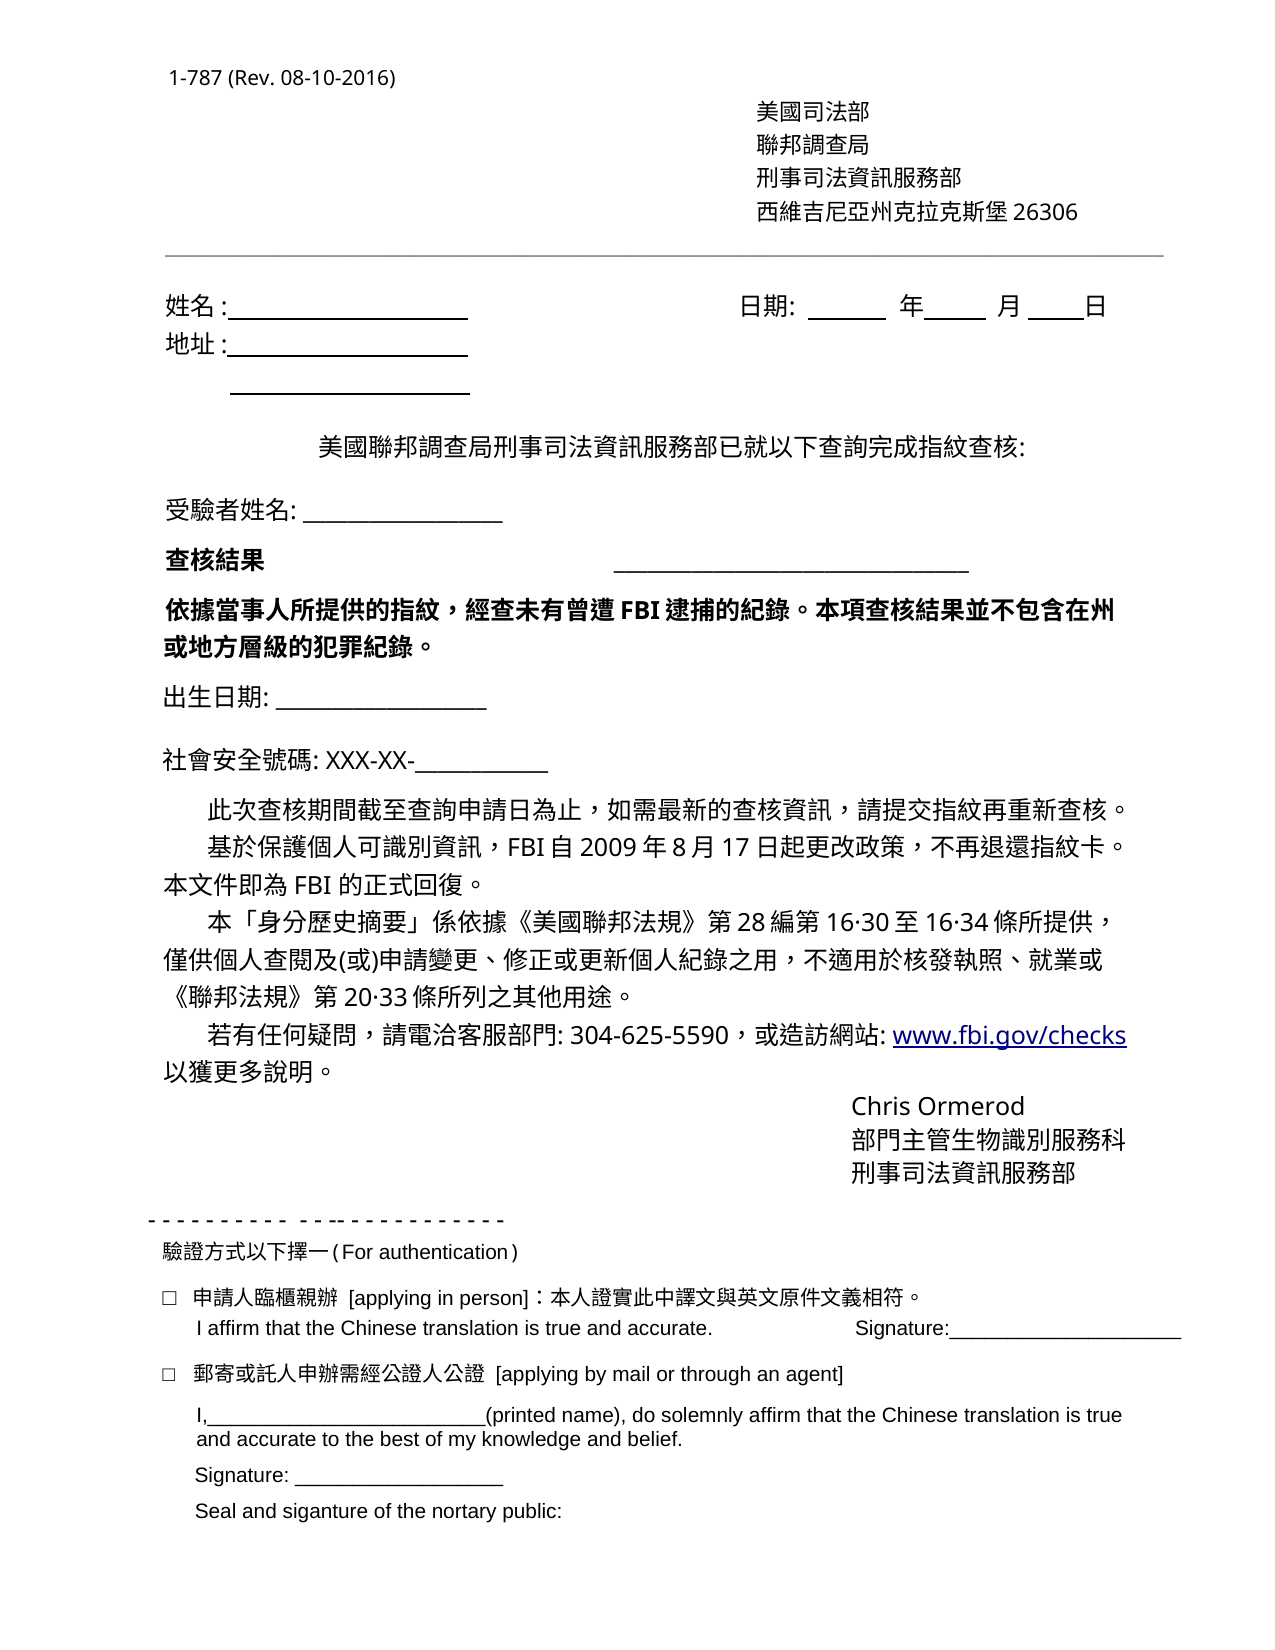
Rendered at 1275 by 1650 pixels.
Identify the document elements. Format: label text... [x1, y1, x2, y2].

text - - - - - - - - - - - - -- - - - - - - - - - - - [148, 1202, 1146, 1235]
list 郵寄或託人申辦需經公證人公證 [applying by mail or through an agent] [162, 1357, 1146, 1387]
text 此次查核期間截至查詢申請日為止，如需最新的查核資訊，請提交指紋再重新查核。 [164, 789, 1167, 827]
text 出生日期: ___________________ [162, 677, 1137, 714]
text 地址 : . [164, 327, 1137, 360]
text Seal and siganture of the nortary public: [194, 1499, 1146, 1523]
text 1-787 (Rev. 08-10-2016) [168, 59, 1137, 92]
text 基於保護個人可識別資訊，FBI自2009年8月17日起更改政策，不再退還指紋卡。本文件即為FBI 的正式回復。 [164, 827, 1137, 902]
text 依據當事人所提供的指紋，經查未有曾遭FBI逮捕的紀錄。本項查核結果並不包含在州或地方層級的犯罪紀錄。 [164, 589, 1137, 664]
list 申請人臨櫃親辦 [applying in person]：本人證實此中譯文與英文原件文義相符。 [162, 1280, 1146, 1312]
text __________________________________________________________________________________________ [164, 227, 1167, 260]
text 社會安全號碼: XXX-XX-____________ [162, 739, 1137, 777]
text . [164, 364, 1137, 397]
text I affirm that the Chinese translation is true and accurate. Signature:____________________ [196, 1312, 1196, 1342]
text 查核結果 ________________________________ [164, 539, 1137, 577]
text 若有任何疑問，請電洽客服部門: 304-625-5590，或造訪網站: www.fbi.gov/checks以獲更多說明。 [164, 1014, 1137, 1089]
text Signature: ___________________________________________ [194, 1463, 1146, 1487]
text 西維吉尼亞州克拉克斯堡26306 [755, 193, 1132, 227]
text 刑事司法資訊服務部 [755, 160, 1132, 193]
text 部門主管生物識別服務科 [850, 1122, 1137, 1156]
text 聯邦調查局 [755, 127, 1132, 160]
text 姓名 : 日期: 年 月 日 [164, 289, 1137, 322]
text 受驗者姓名: __________________ [164, 489, 1137, 527]
text 美國聯邦調查局刑事司法資訊服務部已就以下查詢完成指紋查核: [164, 427, 1137, 464]
text Chris Ormerod [850, 1089, 1137, 1122]
text 刑事司法資訊服務部 [851, 1156, 1147, 1189]
text I,________________________(printed name), do solemnly affirm that the Chinese translation is true and accurate to the best of my knowledge and belief. [196, 1402, 1146, 1450]
text 本「身分歷史摘要」係依據《美國聯邦法規》第28編第16·30至16·34條所提供，僅供個人查閱及(或)申請變更、修正或更新個人紀錄之用，不適用於核發執照、就業或《聯邦法規》第20·33條所列之其他用途。 [164, 902, 1137, 1014]
text 驗證方式以下擇一(For authentication) [162, 1235, 1146, 1265]
text 美國司法部 [755, 93, 1132, 127]
